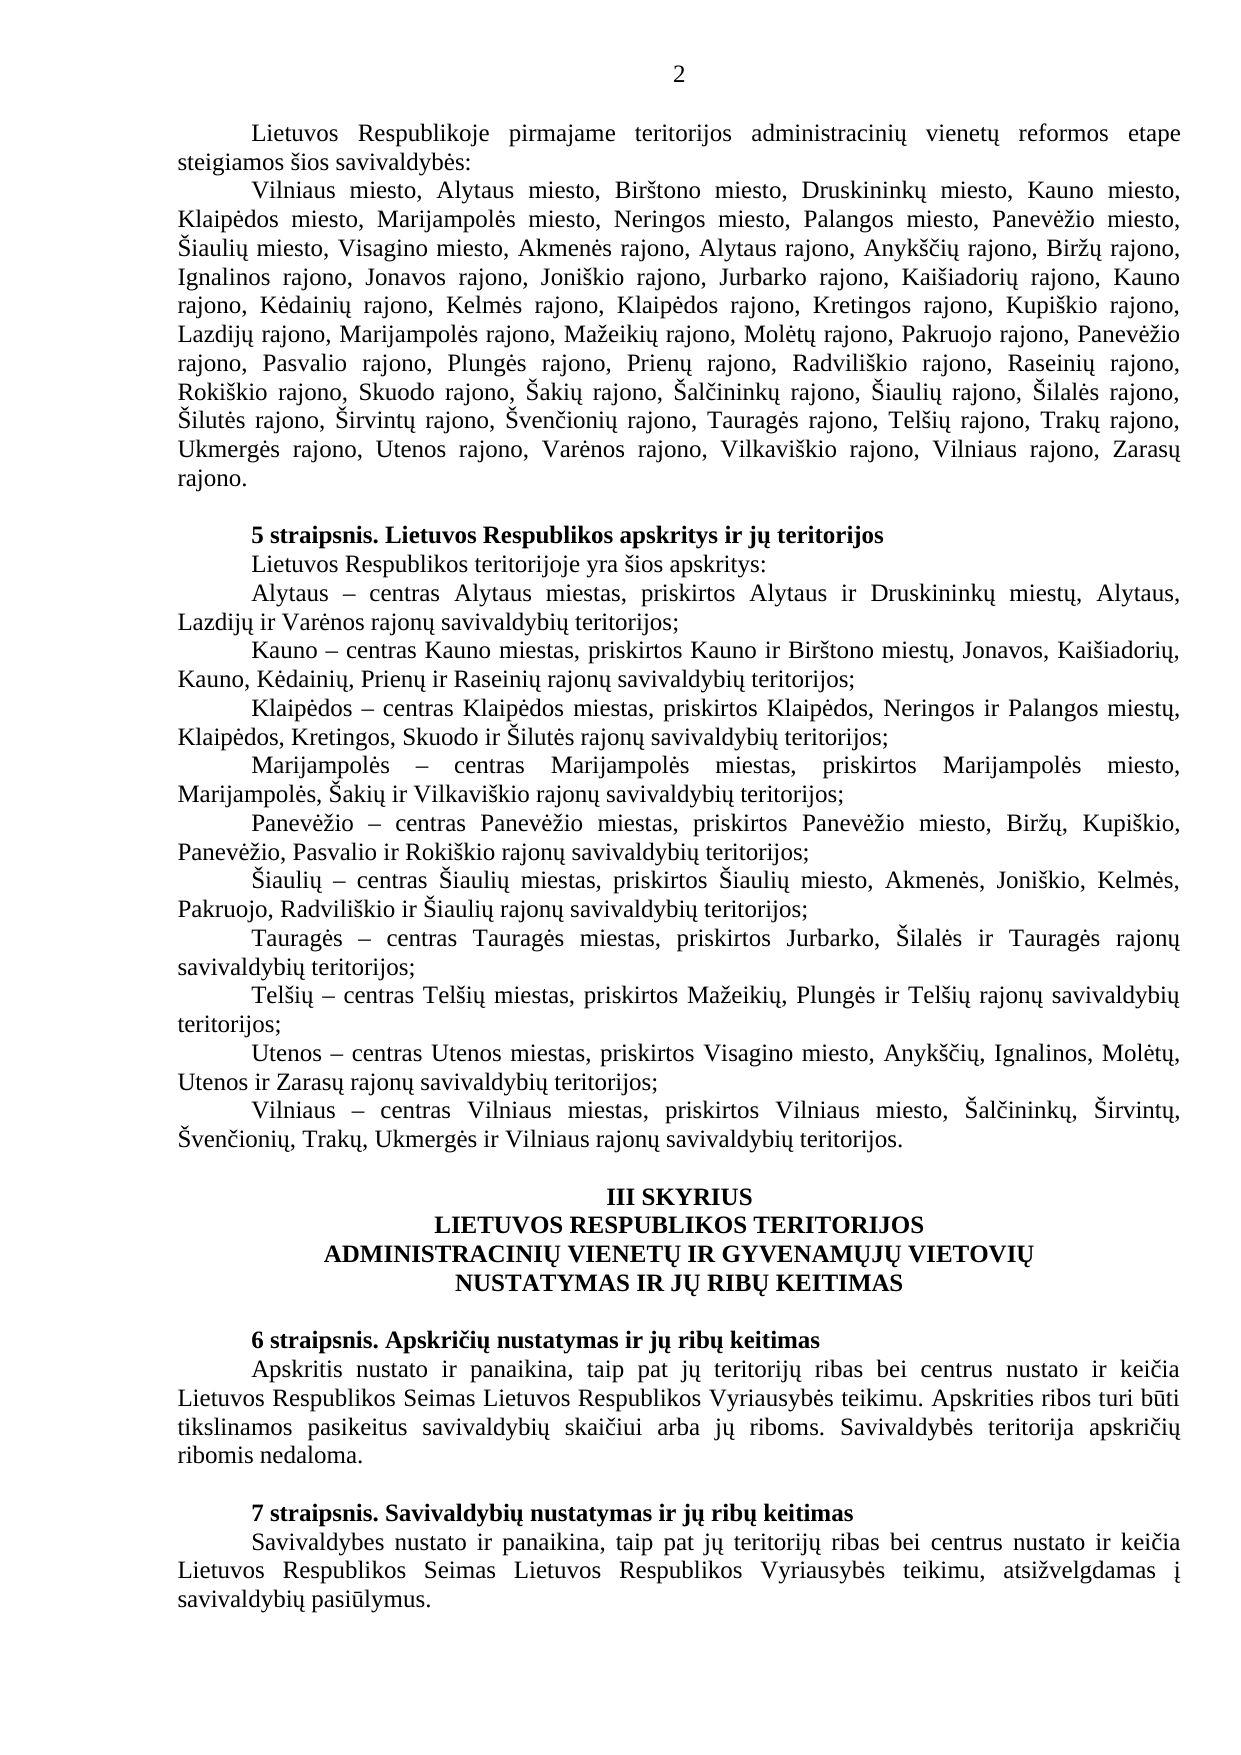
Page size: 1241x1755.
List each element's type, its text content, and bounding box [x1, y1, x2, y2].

text Utenos – centras Utenos miestas, priskirtos Visagino miesto, Anykščių, Ignalinos, Molėtų, Utenos ir Zarasų rajonų savivaldybių teritorijos; [177, 1038, 1181, 1096]
text Kauno – centras Kauno miestas, priskirtos Kauno ir Birštono miestų, Jonavos, Kaišiadorių, Kauno, Kėdainių, Prienų ir Raseinių rajonų savivaldybių teritorijos; [177, 636, 1181, 693]
text Lietuvos Respublikos teritorijoje yra šios apskritys: [177, 549, 1181, 578]
text Vilniaus miesto, Alytaus miesto, Birštono miesto, Druskininkų miesto, Kauno miesto, Klaipėdos miesto, Marijampolės miesto, Neringos miesto, Palangos miesto, Panevėžio miesto, Šiaulių miesto, Visagino miesto, Akmenės rajono, Alytaus rajono, Anykščių rajono, Biržų rajono, Ignalinos rajono, Jonavos rajono, Joniškio rajono, Jurbarko rajono, Kaišiadorių rajono, Kauno rajono, Kėdainių rajono, Kelmės rajono, Klaipėdos rajono, Kretingos rajono, Kupiškio rajono, Lazdijų rajono, Marijampolės rajono, Mažeikių rajono, Molėtų rajono, Pakruojo rajono, Panevėžio rajono, Pasvalio rajono, Plungės rajono, Prienų rajono, Radviliškio rajono, Raseinių rajono, Rokiškio rajono, Skuodo rajono, Šakių rajono, Šalčininkų rajono, Šiaulių rajono, Šilalės rajono, Šilutės rajono, Širvintų rajono, Švenčionių rajono, Tauragės rajono, Telšių rajono, Trakų rajono, Ukmergės rajono, Utenos rajono, Varėnos rajono, Vilkaviškio rajono, Vilniaus rajono, Zarasų rajono. [177, 176, 1181, 492]
text Telšių – centras Telšių miestas, priskirtos Mažeikių, Plungės ir Telšių rajonų savivaldybių teritorijos; [177, 981, 1181, 1038]
text NUSTATYMAS IR JŲ RIBŲ KEITIMAS [177, 1268, 1181, 1297]
text Panevėžio – centras Panevėžio miestas, priskirtos Panevėžio miesto, Biržų, Kupiškio, Panevėžio, Pasvalio ir Rokiškio rajonų savivaldybių teritorijos; [177, 808, 1181, 866]
text 5 straipsnis. Lietuvos Respublikos apskritys ir jų teritorijos [177, 521, 1181, 549]
text Savivaldybes nustato ir panaikina, taip pat jų teritorijų ribas bei centrus nustato ir keičia Lietuvos Respublikos Seimas Lietuvos Respublikos Vyriausybės teikimu, atsižvelgdamas į savivaldybių pasiūlymus. [177, 1527, 1181, 1613]
text Marijampolės – centras Marijampolės miestas, priskirtos Marijampolės miesto, Marijampolės, Šakių ir Vilkaviškio rajonų savivaldybių teritorijos; [177, 751, 1181, 808]
text ADMINISTRACINIŲ VIENETŲ IR GYVENAMŲJŲ VIETOVIŲ [177, 1239, 1181, 1268]
text Lietuvos Respublikoje pirmajame teritorijos administracinių vienetų reformos etape steigiamos šios savivaldybės: [177, 118, 1181, 176]
text 6 straipsnis. Apskričių nustatymas ir jų ribų keitimas [177, 1326, 1181, 1354]
text LIETUVOS RESPUBLIKOS TERITORIJOS [177, 1211, 1181, 1239]
text Alytaus – centras Alytaus miestas, priskirtos Alytaus ir Druskininkų miestų, Alytaus, Lazdijų ir Varėnos rajonų savivaldybių teritorijos; [177, 578, 1181, 636]
text 7 straipsnis. Savivaldybių nustatymas ir jų ribų keitimas [177, 1498, 1181, 1527]
text Vilniaus – centras Vilniaus miestas, priskirtos Vilniaus miesto, Šalčininkų, Širvintų, Švenčionių, Trakų, Ukmergės ir Vilniaus rajonų savivaldybių teritorijos. [177, 1096, 1181, 1153]
text Apskritis nustato ir panaikina, taip pat jų teritorijų ribas bei centrus nustato ir keičia Lietuvos Respublikos Seimas Lietuvos Respublikos Vyriausybės teikimu. Apskrities ribos turi būti tikslinamos pasikeitus savivaldybių skaičiui arba jų riboms. Savivaldybės teritorija apskričių ribomis nedaloma. [177, 1354, 1181, 1469]
text III SKYRIUS [177, 1182, 1181, 1211]
text Šiaulių – centras Šiaulių miestas, priskirtos Šiaulių miesto, Akmenės, Joniškio, Kelmės, Pakruojo, Radviliškio ir Šiaulių rajonų savivaldybių teritorijos; [177, 866, 1181, 923]
text Klaipėdos – centras Klaipėdos miestas, priskirtos Klaipėdos, Neringos ir Palangos miestų, Klaipėdos, Kretingos, Skuodo ir Šilutės rajonų savivaldybių teritorijos; [177, 693, 1181, 751]
text Tauragės – centras Tauragės miestas, priskirtos Jurbarko, Šilalės ir Tauragės rajonų savivaldybių teritorijos; [177, 923, 1181, 981]
